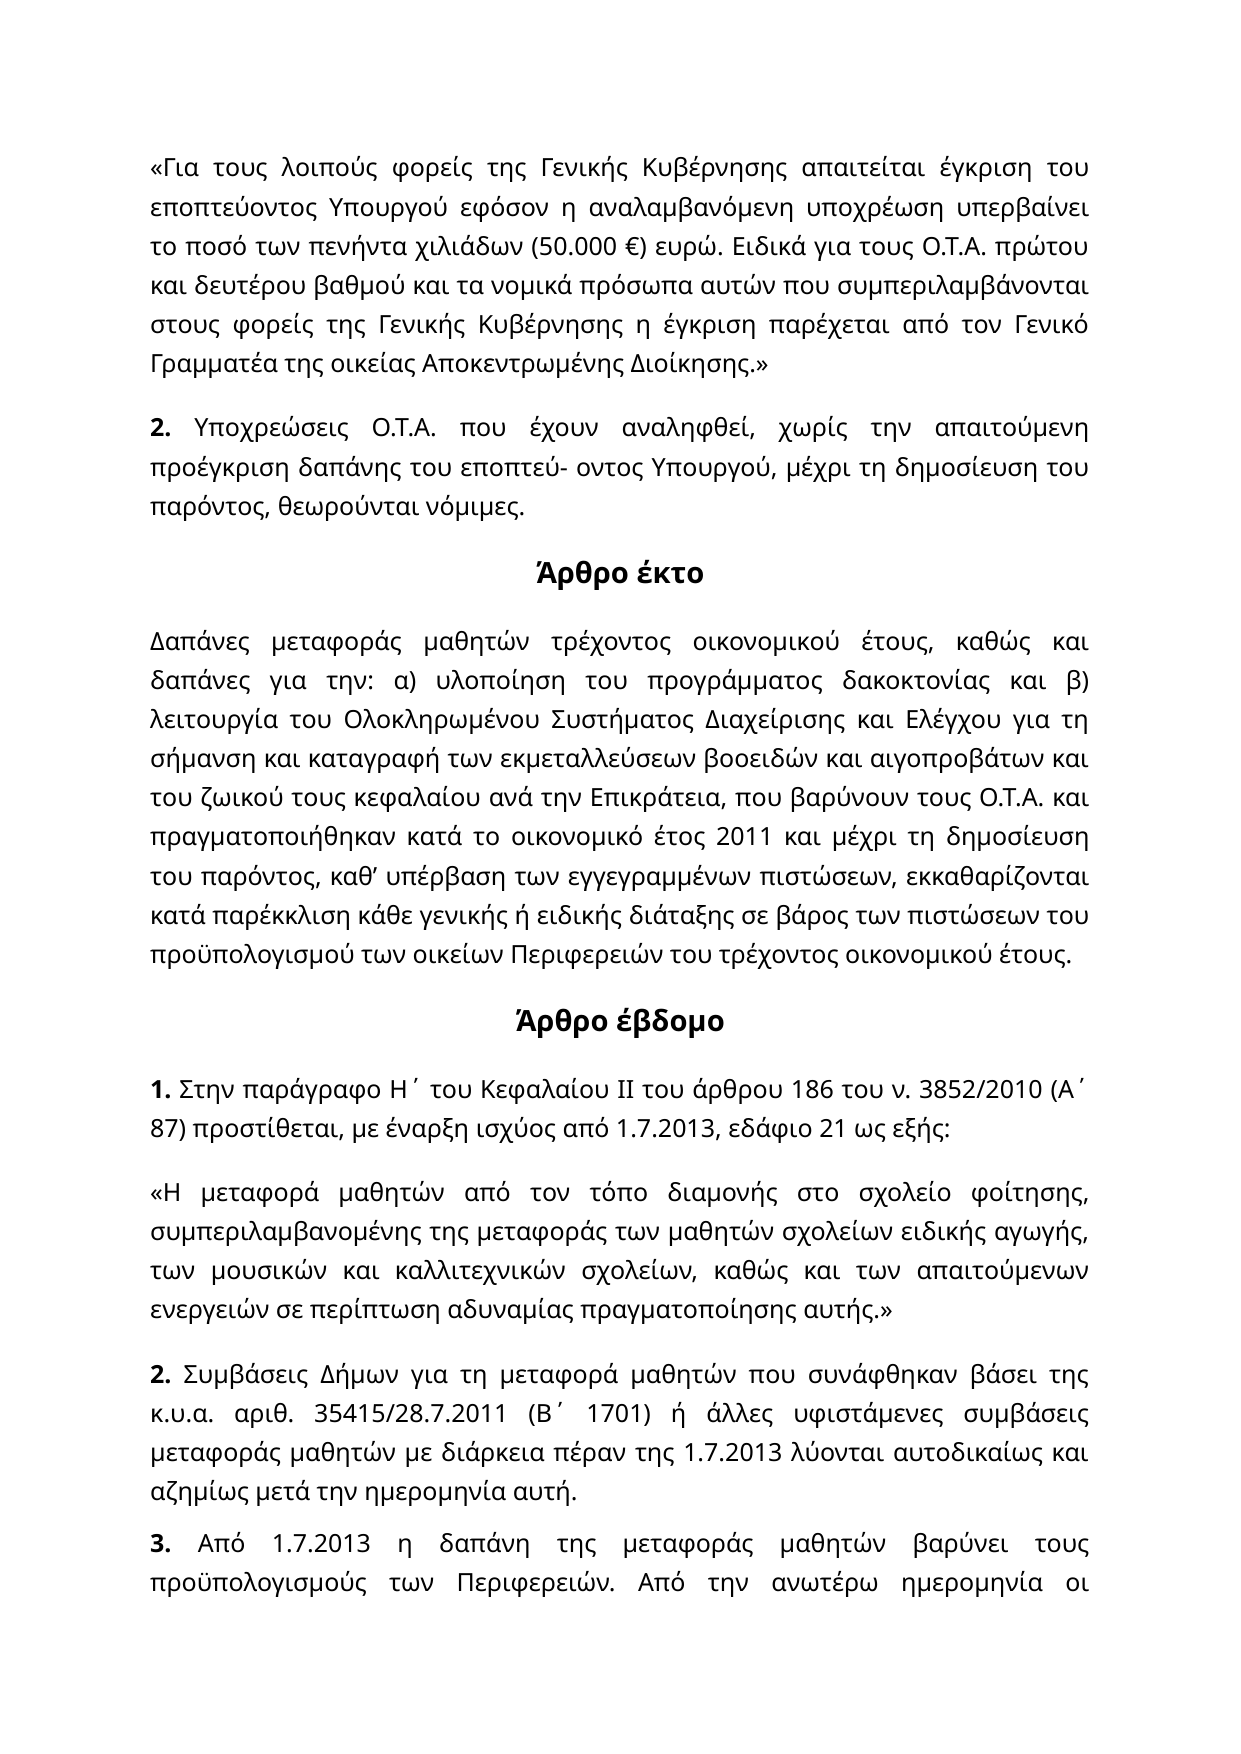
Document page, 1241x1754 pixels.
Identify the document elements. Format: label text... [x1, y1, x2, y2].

text «Για τους λοιπούς φορείς της Γενικής Κυβέρνησης απαιτείται έγκριση του εποπτεύοντος Υπουργού εφόσον η αναλαμβανόμενη υποχρέωση υπερβαίνει το ποσό των πενήντα χιλιάδων (50.000 €) ευρώ. Ειδικά για τους Ο.Τ.Α. πρώτου και δευτέρου βαθμού και τα νομικά πρόσωπα αυτών που συμπεριλαμβάνονται στους φορείς της Γενικής Κυβέρνησης η έγκριση παρέχεται από τον Γενικό Γραμματέα της οικείας Αποκεντρωμένης Διοίκησης.» [150, 150, 1090, 380]
text Δαπάνες μεταφοράς μαθητών τρέχοντος οικονομικού έτους, καθώς και δαπάνες για την: α) υλοποίηση του προγράμματος δακοκτονίας και β) λειτουργία του Ολοκληρωμένου Συστήματος Διαχείρισης και Ελέγχου για τη σήμανση και καταγραφή των εκμεταλλεύσεων βοοειδών και αιγοπροβάτων και του ζωικού τους κεφαλαίου ανά την Επικράτεια, που βαρύνουν τους Ο.Τ.Α. και πραγματοποιήθηκαν κατά το οικονομικό έτος 2011 και μέχρι τη δημοσίευση του παρόντος, καθ’ υπέρβαση των εγγεγραμμένων πιστώσεων, εκκαθαρίζονται κατά παρέκκλιση κάθε γενικής ή ειδικής διάταξης σε βάρος των πιστώσεων του προϋπολογισμού των οικείων Περιφερειών του τρέχοντος οικονομικού έτους. [150, 623, 1090, 971]
subtitle Άρθρο έκτο [150, 552, 1090, 592]
text 2. Συμβάσεις Δήμων για τη μεταφορά μαθητών που συνάφθηκαν βάσει της κ.υ.α. αριθ. 35415/28.7.2011 (Β΄ 1701) ή άλλες υφιστάμενες συμβάσεις μεταφοράς μαθητών με διάρκεια πέραν της 1.7.2013 λύονται αυτοδικαίως και αζημίως μετά την ημερομηνία αυτή. [150, 1356, 1090, 1508]
text 1. Στην παράγραφο Η΄ του Κεφαλαίου II του άρθρου 186 του ν. 3852/2010 (Α΄ 87) προστίθεται, με έναρξη ισχύος από 1.7.2013, εδάφιο 21 ως εξής: [150, 1071, 1090, 1144]
text «Η μεταφορά μαθητών από τον τόπο διαμονής στο σχολείο φοίτησης, συμπεριλαμβανομένης της μεταφοράς των μαθητών σχολείων ειδικής αγωγής, των μουσικών και καλλιτεχνικών σχολείων, καθώς και των απαιτούμενων ενεργειών σε περίπτωση αδυναμίας πραγματοποίησης αυτής.» [150, 1174, 1090, 1326]
text 3. Από 1.7.2013 η δαπάνη της μεταφοράς μαθητών βαρύνει τους προϋπολογισμούς των Περιφερειών. Από την ανωτέρω ημερομηνία οι [150, 1525, 1090, 1599]
text 2. Υποχρεώσεις Ο.Τ.Α. που έχουν αναληφθεί, χωρίς την απαιτούμενη προέγκριση δαπάνης του εποπτεύ- οντος Υπουργού, μέχρι τη δημοσίευση του παρόντος, θεωρούνται νόμιμες. [150, 410, 1090, 522]
subtitle Άρθρο έβδομο [150, 1001, 1090, 1040]
